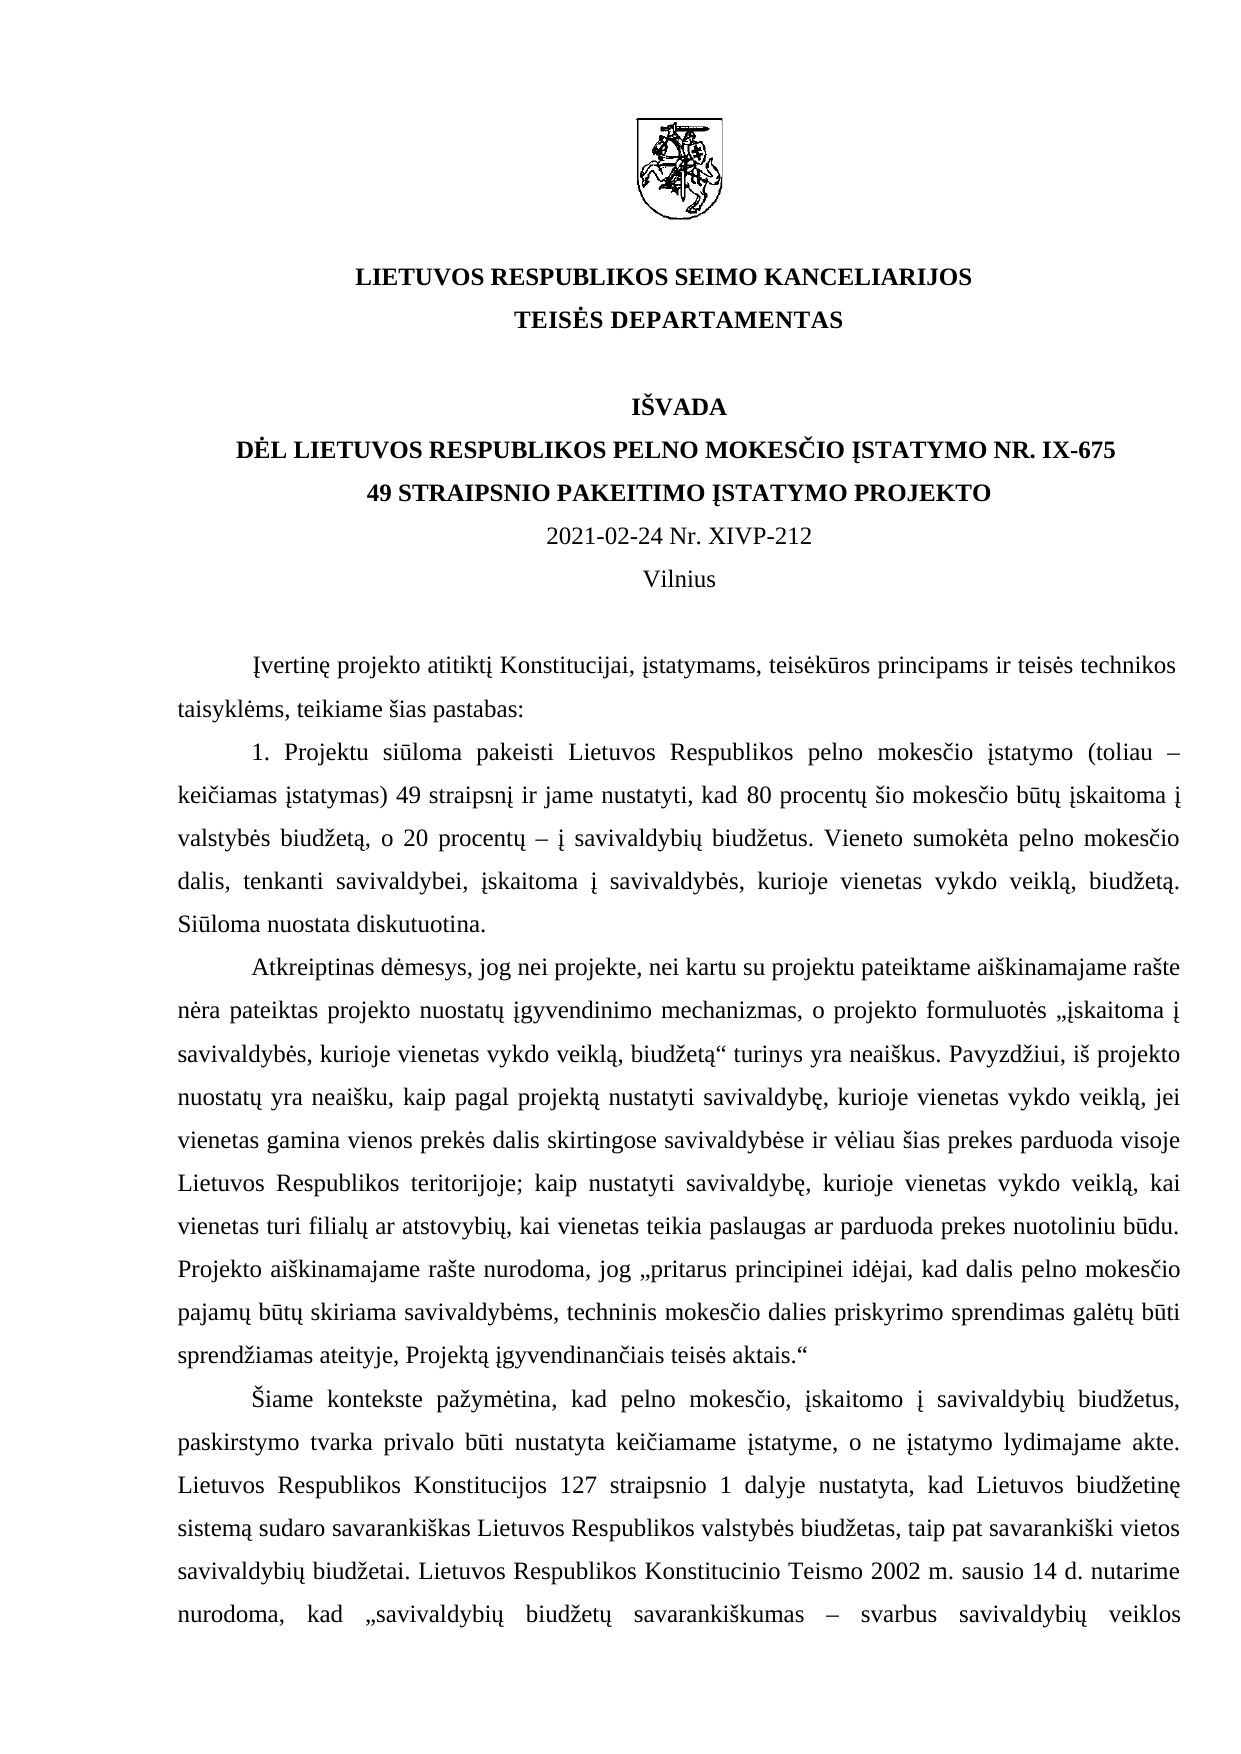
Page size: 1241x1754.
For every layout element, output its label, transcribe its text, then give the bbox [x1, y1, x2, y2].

text Atkreiptinas dėmesys, jog nei projekte, nei kartu su projektu pateiktame aiškinamajame rašte nėra pateiktas projekto nuostatų įgyvendinimo mechanizmas, o projekto formuluotės „įskaitoma į savivaldybės, kurioje vienetas vykdo veiklą, biudžetą“ turinys yra neaiškus. Pavyzdžiui, iš projekto nuostatų yra neaišku, kaip pagal projektą nustatyti savivaldybę, kurioje vienetas vykdo veiklą, jei vienetas gamina vienos prekės dalis skirtingose savivaldybėse ir vėliau šias prekes parduoda visoje Lietuvos Respublikos teritorijoje; kaip nustatyti savivaldybę, kurioje vienetas vykdo veiklą, kai vienetas turi filialų ar atstovybių, kai vienetas teikia paslaugas ar parduoda prekes nuotoliniu būdu. Projekto aiškinamajame rašte nurodoma, jog „pritarus principinei idėjai, kad dalis pelno mokesčio pajamų būtų skiriama savivaldybėms, techninis mokesčio dalies priskyrimo sprendimas galėtų būti sprendžiamas ateityje, Projektą įgyvendinančiais teisės aktais.“ [177, 952, 1181, 1369]
text IŠVADA [177, 392, 1181, 421]
text Šiame kontekste pažymėtina, kad pelno mokesčio, įskaitomo į savivaldybių biudžetus, paskirstymo tvarka privalo būti nustatyta keičiamame įstatyme, o ne įstatymo lydimajame akte. Lietuvos Respublikos Konstitucijos 127 straipsnio 1 dalyje nustatyta, kad Lietuvos biudžetinę sistemą sudaro savarankiškas Lietuvos Respublikos valstybės biudžetas, taip pat savarankiški vietos savivaldybių biudžetai. Lietuvos Respublikos Konstitucinio Teismo 2002 m. sausio 14 d. nutarime nurodoma, kad „savivaldybių biudžetų savarankiškumas – svarbus savivaldybių veiklos [177, 1384, 1181, 1628]
text TEISĖS DEPARTAMENTAS [177, 306, 1180, 334]
text 2021-02-24 Nr. XIVP-212 [177, 521, 1181, 550]
text 49 STRAIPSNIO PAKEITIMO ĮSTATYMO PROJEKTO [177, 478, 1181, 507]
text LIETUVOS RESPUBLIKOS SEIMO KANCELIARIJOS [177, 262, 1150, 291]
text 1. Projektu siūloma pakeisti Lietuvos Respublikos pelno mokesčio įstatymo (toliau – keičiamas įstatymas) 49 straipsnį ir jame nustatyti, kad 80 procentų šio mokesčio būtų įskaitoma į valstybės biudžetą, o 20 procentų – į savivaldybių biudžetus. Vieneto sumokėta pelno mokesčio dalis, tenkanti savivaldybei, įskaitoma į savivaldybės, kurioje vienetas vykdo veiklą, biudžetą. Siūloma nuostata diskutuotina. [177, 737, 1181, 938]
text Vilnius [177, 564, 1181, 593]
text DĖL LIETUVOS RESPUBLIKOS PELNO MOKESČIO ĮSTATYMO NR. IX-675 [177, 435, 1181, 464]
text Įvertinę projekto atitiktį Konstitucijai, įstatymams, teisėkūros principams ir teisės technikos taisyklėms, teikiame šias pastabas: [177, 651, 1177, 722]
